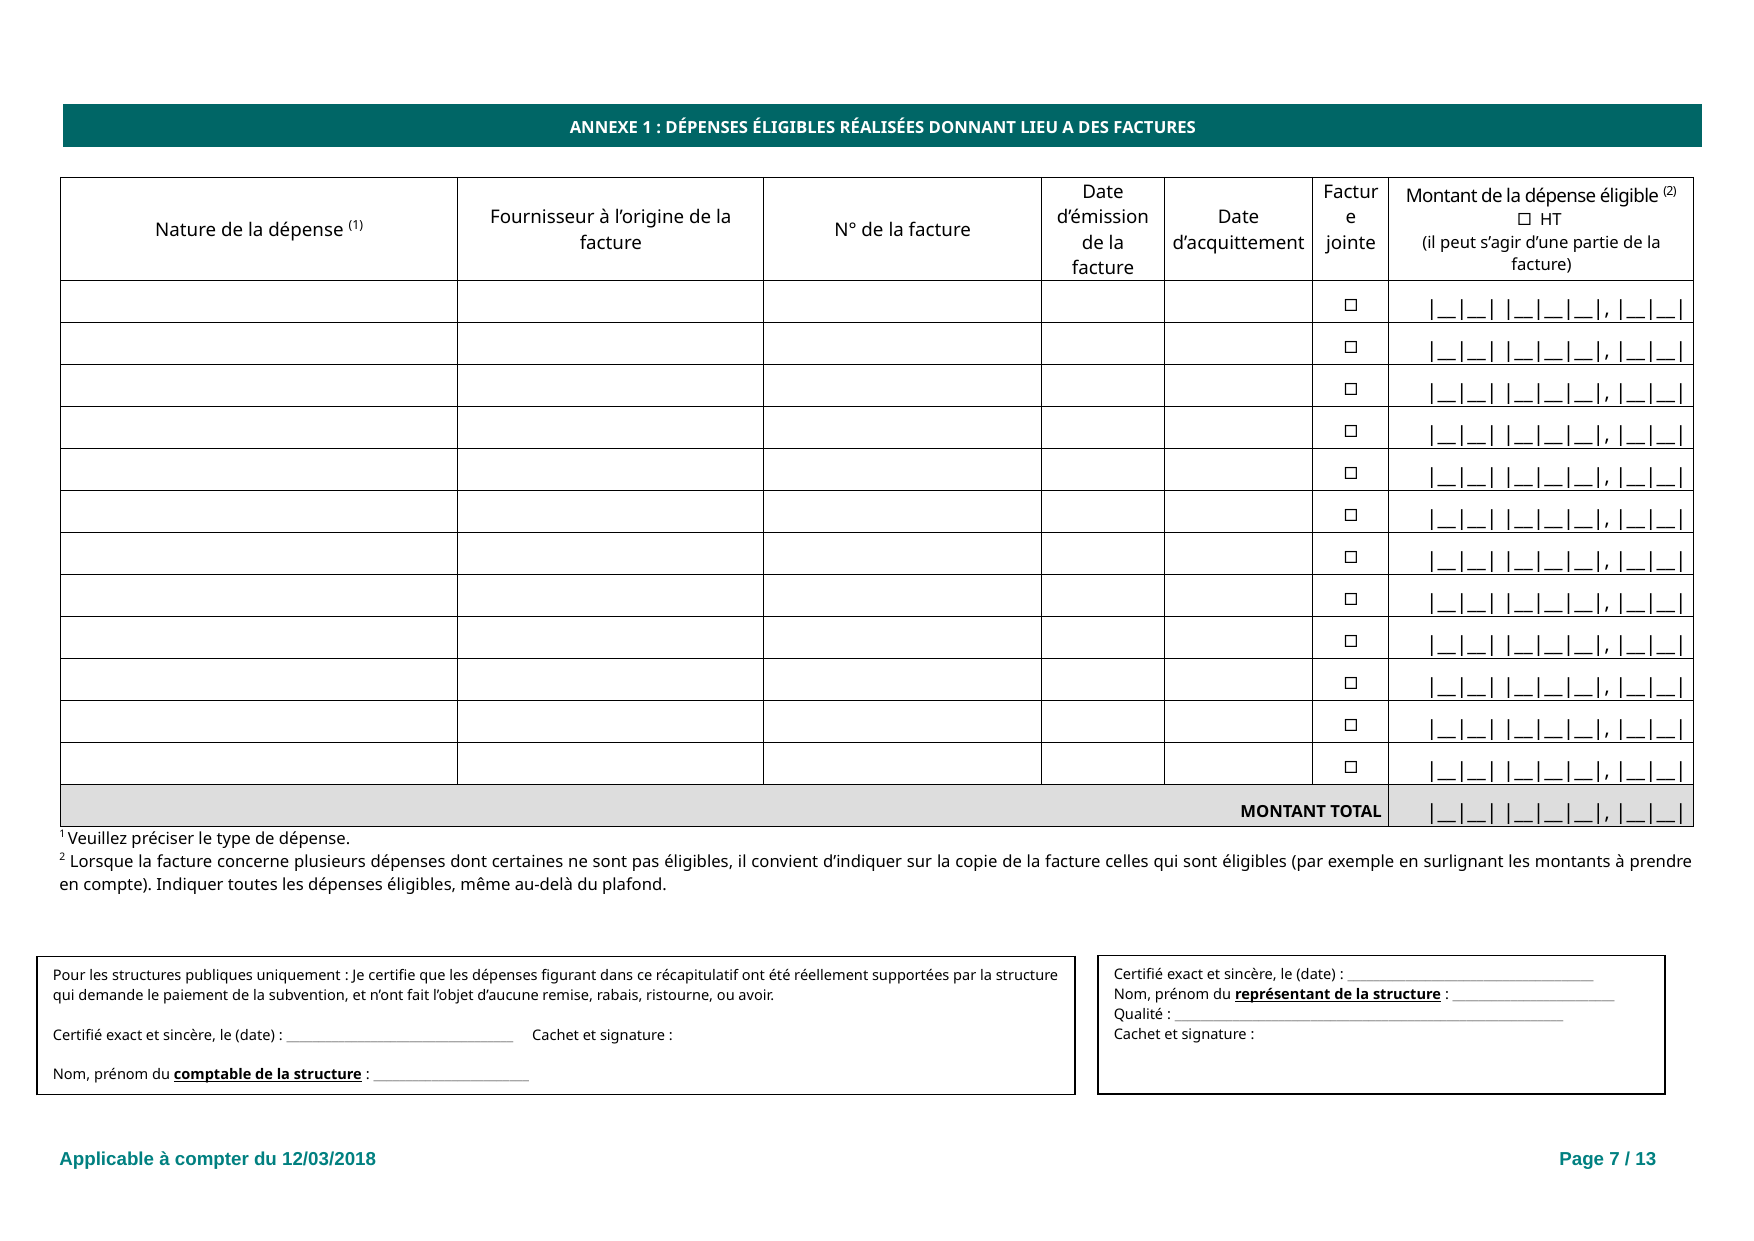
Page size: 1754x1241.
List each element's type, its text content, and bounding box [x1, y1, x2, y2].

table_cell [1165, 659, 1312, 700]
text Cachet et signature : [1113, 1023, 1649, 1043]
table_cell [1165, 533, 1312, 574]
text Certifié exact et sincère, le (date) : ___________________________________ Cachet et signature : [53, 1024, 1059, 1044]
table_cell |__|__| |__|__|__|, |__|__| [1389, 365, 1693, 406]
table_cell [1042, 281, 1164, 322]
text 2 Lorsque la facture concerne plusieurs dépenses dont certaines ne sont pas éligibles, il convient d’indiquer sur la copie de la facture celles qui sont éligibles (par exemple en surlignant les montants à prendre en compte). Indiquer toutes les dépenses éligibles, même au-delà du plafond. [59, 849, 1695, 895]
table_cell [61, 743, 457, 784]
table_cell |__|__| |__|__|__|, |__|__| [1389, 659, 1693, 700]
table_cell [1165, 617, 1312, 658]
table_cell [764, 533, 1041, 574]
table_cell |__|__| |__|__|__|, |__|__| [1389, 617, 1693, 658]
table_cell [764, 365, 1041, 406]
table_cell [1042, 365, 1164, 406]
table_cell [1042, 575, 1164, 616]
table_cell  [1313, 743, 1388, 784]
table_cell [61, 701, 457, 742]
table_cell [61, 323, 457, 364]
text Qualité : ____________________________________________________________ [1113, 1003, 1649, 1023]
table_cell  [1313, 365, 1388, 406]
table_header Montant de la dépense éligible (2) HT (il peut s’agir d’une partie de la facture) [1389, 178, 1693, 280]
table_cell |__|__| |__|__|__|, |__|__| [1389, 449, 1693, 490]
table_cell [458, 491, 763, 532]
table_cell [1042, 323, 1164, 364]
table_cell [458, 743, 763, 784]
table_cell |__|__| |__|__|__|, |__|__| [1389, 743, 1693, 784]
table_cell |__|__| |__|__|__|, |__|__| [1389, 533, 1693, 574]
table_cell [1042, 533, 1164, 574]
table_cell |__|__| |__|__|__|, |__|__| [1389, 491, 1693, 532]
table_cell [764, 281, 1041, 322]
table_cell [1042, 407, 1164, 448]
table_cell  [1313, 449, 1388, 490]
table_cell [61, 365, 457, 406]
table_cell  [1313, 491, 1388, 532]
table_cell [61, 281, 457, 322]
table_cell [1165, 365, 1312, 406]
table_cell [1165, 449, 1312, 490]
table_cell [458, 575, 763, 616]
table_cell  [1313, 701, 1388, 742]
table_cell |__|__| |__|__|__|, |__|__| [1389, 785, 1693, 826]
table_cell [1042, 659, 1164, 700]
table_cell [1042, 617, 1164, 658]
table_cell [764, 323, 1041, 364]
table_cell [764, 743, 1041, 784]
table_cell  [1313, 281, 1388, 322]
table_cell [764, 449, 1041, 490]
table_cell MONTANT TOTAL [61, 785, 1388, 826]
table_cell [458, 617, 763, 658]
table_cell [458, 659, 763, 700]
table_cell [458, 533, 763, 574]
table_cell  [1313, 575, 1388, 616]
table_header Fournisseur à l’origine de la facture [458, 178, 763, 280]
table_cell [61, 491, 457, 532]
table_cell [1042, 743, 1164, 784]
table_cell [764, 701, 1041, 742]
table_header Nature de la dépense (1) [61, 178, 457, 280]
table_cell [1165, 491, 1312, 532]
table_cell [61, 533, 457, 574]
table_cell |__|__| |__|__|__|, |__|__| [1389, 323, 1693, 364]
table_header ANNEXE 1 : Dépenses éligibles réalisées donnant lieu a des factures [66, 107, 1699, 144]
table_cell |__|__| |__|__|__|, |__|__| [1389, 701, 1693, 742]
table_cell |__|__| |__|__|__|, |__|__| [1389, 407, 1693, 448]
text Nom, prénom du comptable de la structure : ________________________ [53, 1064, 1059, 1084]
table_cell |__|__| |__|__|__|, |__|__| [1389, 281, 1693, 322]
table_cell |__|__| |__|__|__|, |__|__| [1389, 575, 1693, 616]
table_cell [61, 617, 457, 658]
table_header N° de la facture [764, 178, 1041, 280]
table_cell  [1313, 659, 1388, 700]
table_cell [764, 617, 1041, 658]
text Nom, prénom du représentant de la structure : _________________________ [1113, 984, 1649, 1003]
text 1 Veuillez préciser le type de dépense. [59, 827, 1695, 849]
table_cell [1165, 323, 1312, 364]
text Certifié exact et sincère, le (date) : ______________________________________ [1113, 964, 1649, 984]
table_cell  [1313, 617, 1388, 658]
table_cell [764, 575, 1041, 616]
table_cell [61, 575, 457, 616]
table_cell [1165, 743, 1312, 784]
table_cell [458, 449, 763, 490]
table_cell [458, 407, 763, 448]
table_cell [1165, 575, 1312, 616]
table_cell [1042, 449, 1164, 490]
table_cell [1042, 701, 1164, 742]
table_cell [458, 281, 763, 322]
table_cell [61, 407, 457, 448]
table_header Facture jointe [1313, 178, 1388, 280]
table_cell [1165, 407, 1312, 448]
table_cell [1165, 281, 1312, 322]
table_header Date d’acquittement [1165, 178, 1312, 280]
table_cell  [1313, 407, 1388, 448]
table_cell [1165, 701, 1312, 742]
table_cell [764, 491, 1041, 532]
text Pour les structures publiques uniquement : Je certifie que les dépenses figurant dans ce récapitulatif ont été réellement supportées par la structure qui demande le paiement de la subvention, et n’ont fait l’objet d’aucune remise, rabais, ristourne, ou avoir. [53, 964, 1059, 1004]
table_cell [764, 407, 1041, 448]
table_cell [458, 701, 763, 742]
table_cell  [1313, 323, 1388, 364]
table_cell [61, 659, 457, 700]
table_cell  [1313, 533, 1388, 574]
table_cell [1042, 491, 1164, 532]
table_cell [61, 449, 457, 490]
table_cell [764, 659, 1041, 700]
table_header Date d’émission de la facture [1042, 178, 1164, 280]
table_cell [458, 365, 763, 406]
table_cell [458, 323, 763, 364]
